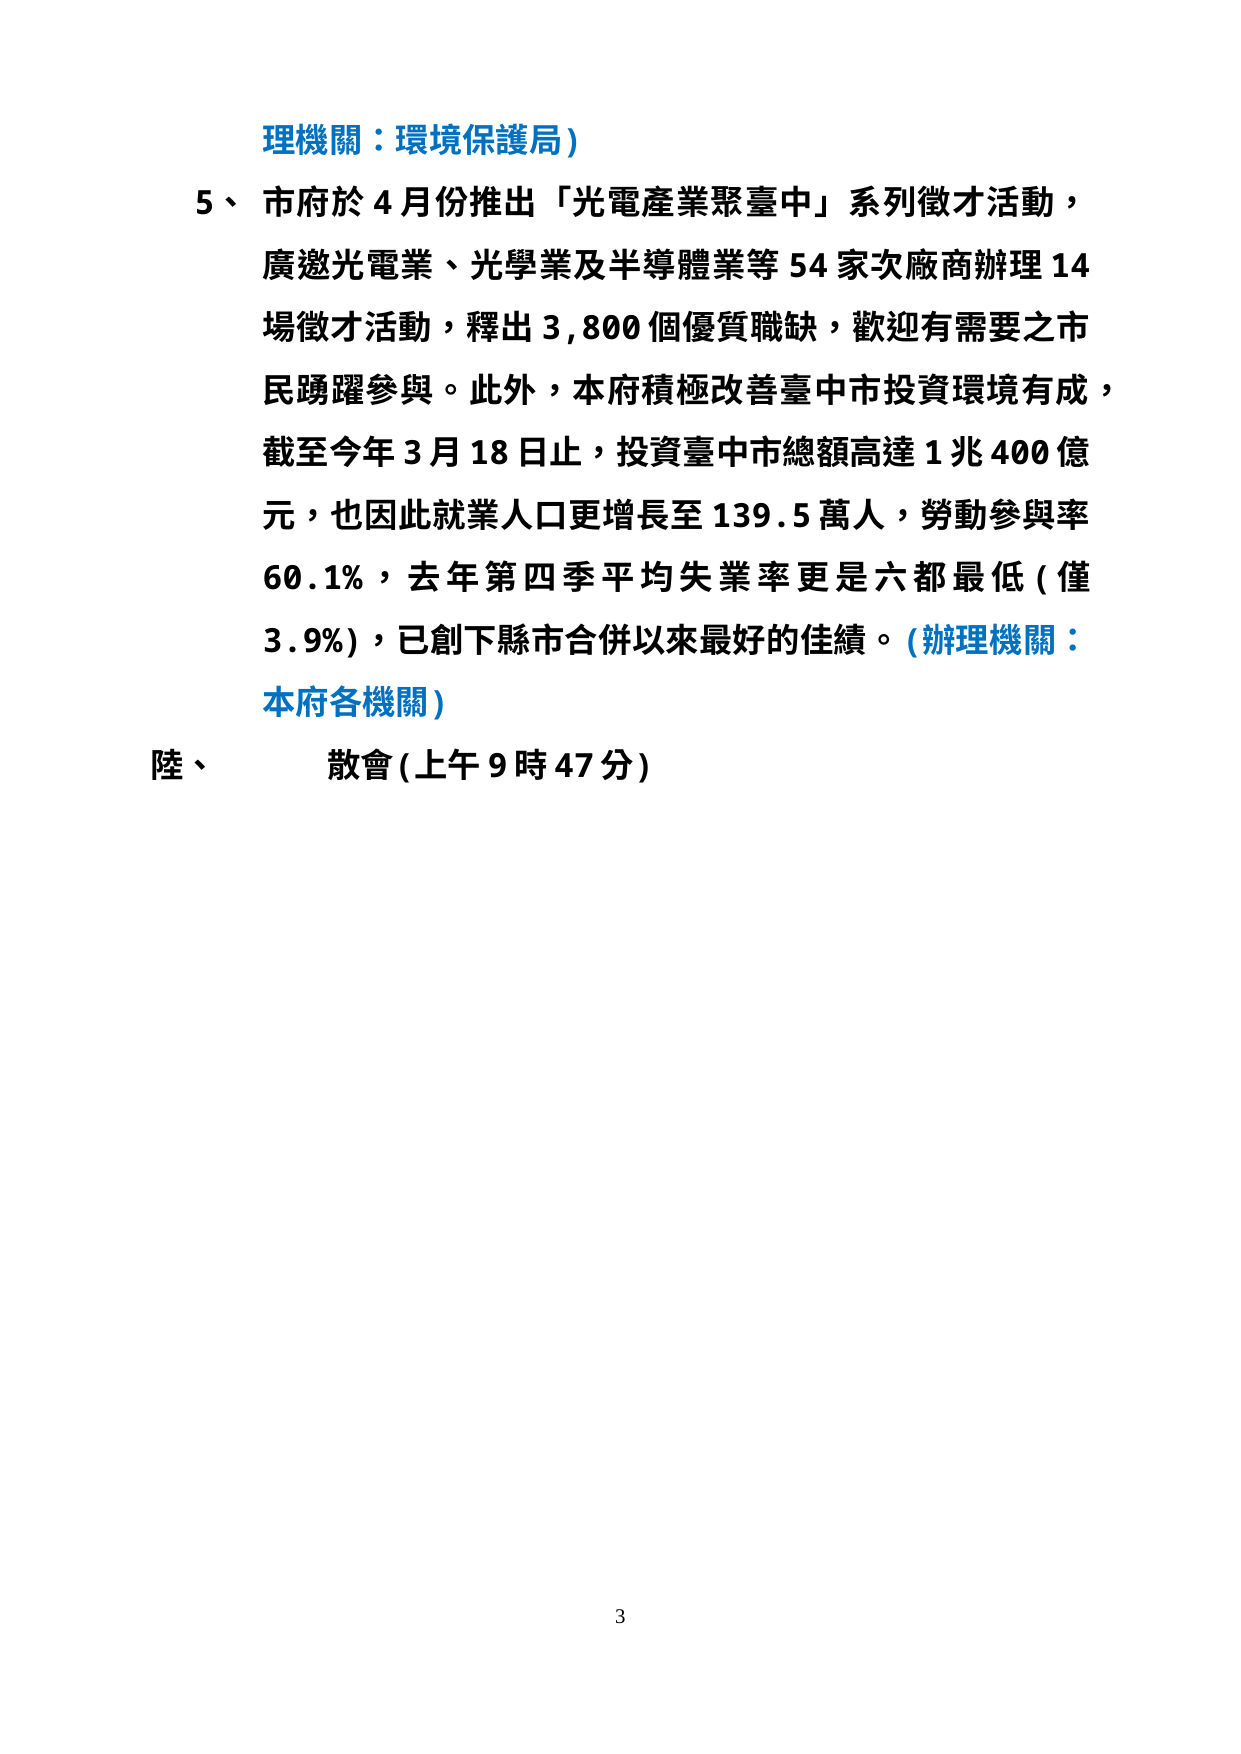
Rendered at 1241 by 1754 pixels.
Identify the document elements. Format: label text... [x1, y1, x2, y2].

list 市府全方位整治空氣品質，其中臺中市建置的「空品感測器物聯網」及「機車污染AI車牌辨識系統」參加由全球智慧城市展覽會舉辦之「世界智慧50大奬」評選，從全世界近200份投稿參賽項目中脫穎而出，獲得本屆「智慧50大奬」殊榮，更是東亞唯一獲獎的城市。尤其，「機車污染AI車牌辨識系統」結合人工智慧(AI)自動判煙技術與車牌影像自動辨識系統，能管制行駛中排煙烏賊車，並同步加強管制未完成年度排氣檢驗的上路機車，減少空氣污染。另外，AQI是空氣品質的重要指標，AQI值愈小表示空品愈良好，依行政院環保署統計資料顯示，臺中市108至110三年AQI年平均值為59.7，比起104至107四年的平均值70.3，改善15.1%，降幅是六都第一，代表近幾年空品已大幅改善，也代表臺中市全方位管制空品有良好成效，市府會持續努力。(辦理機關：環境保護局) [194, 96, 1090, 159]
list 散會(上午9時47分) [150, 721, 1090, 784]
list 市府於4月份推出「光電產業聚臺中」系列徵才活動，廣邀光電業、光學業及半導體業等54家次廠商辦理14場徵才活動，釋出3,800個優質職缺，歡迎有需要之市民踴躍參與。此外，本府積極改善臺中市投資環境有成，截至今年3月18日止，投資臺中市總額高達1兆400億元，也因此就業人口更增長至139.5萬人，勞動參與率60.1%，去年第四季平均失業率更是六都最低(僅3.9%)，已創下縣市合併以來最好的佳績。(辦理機關：本府各機關) [194, 159, 1090, 721]
